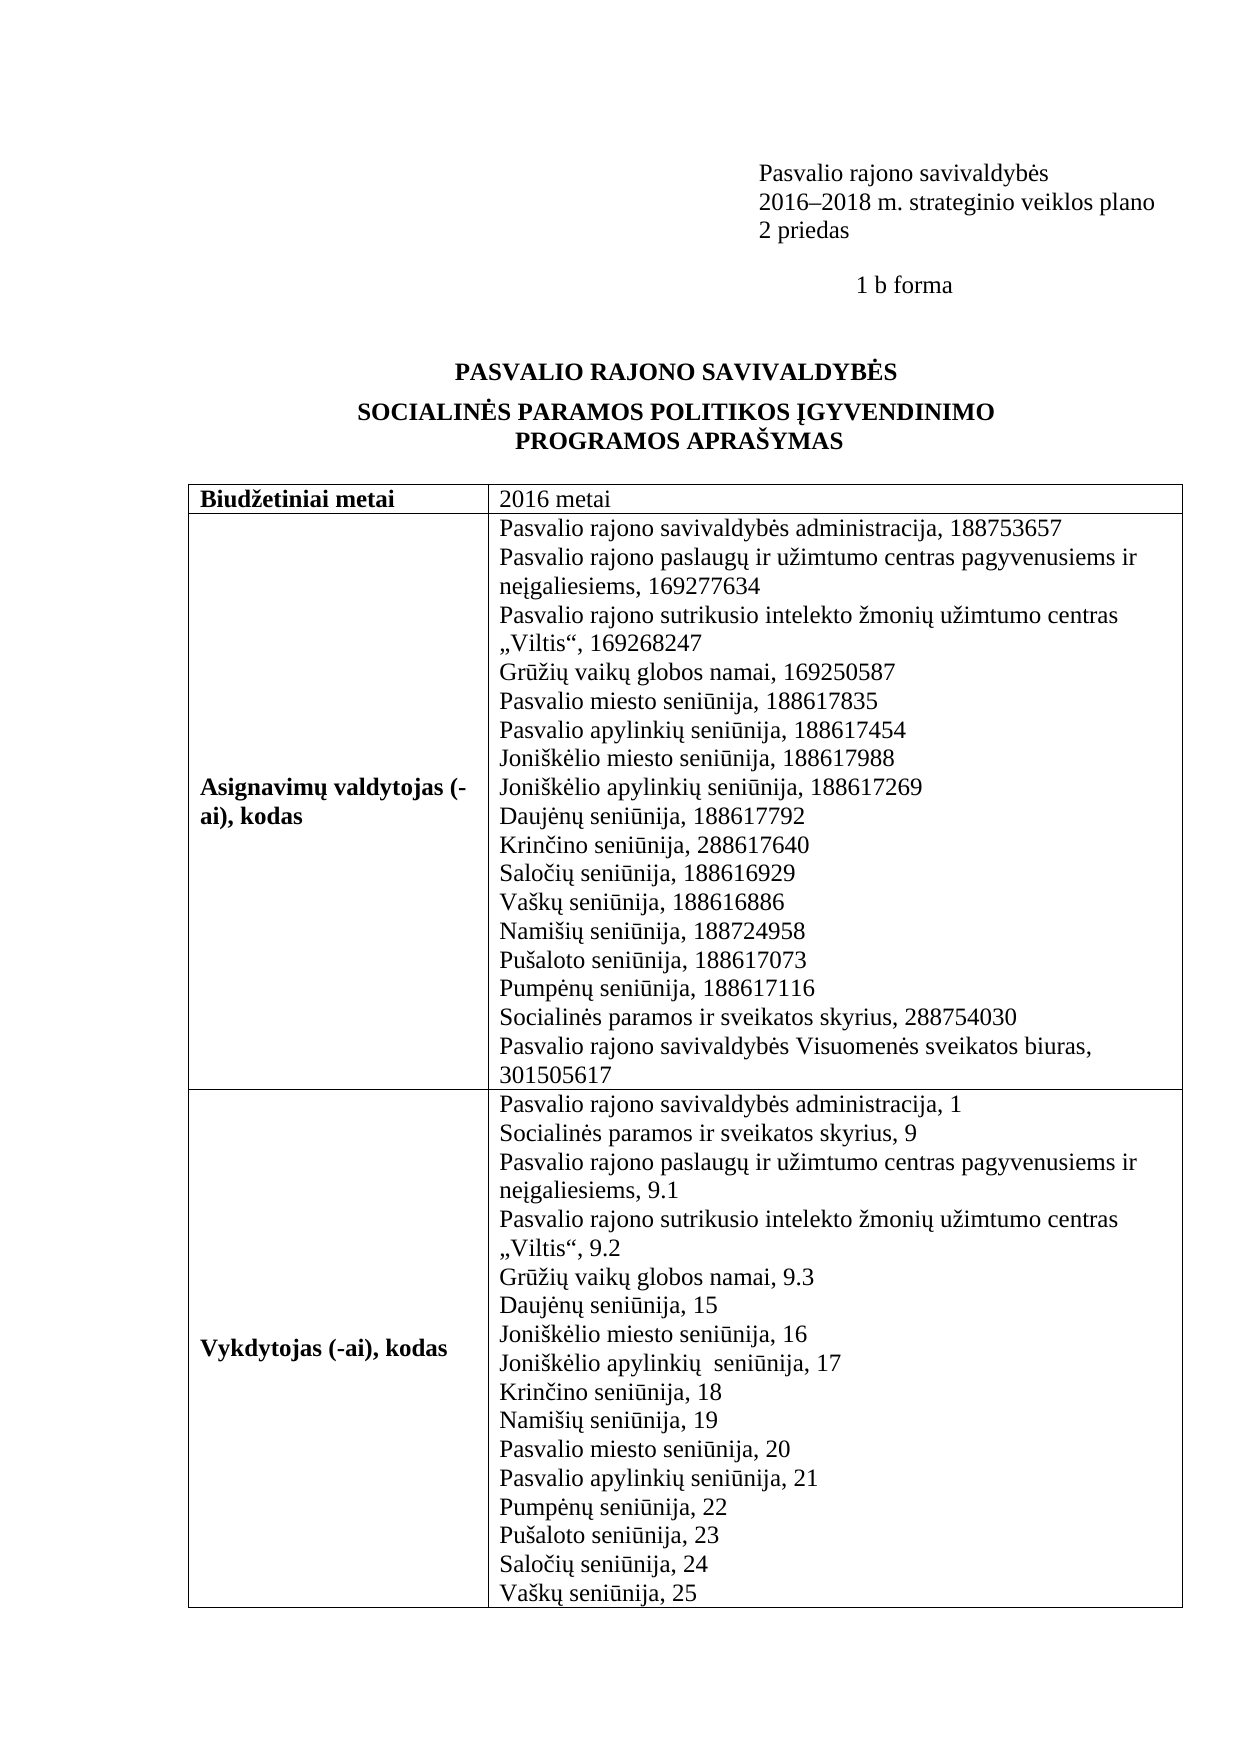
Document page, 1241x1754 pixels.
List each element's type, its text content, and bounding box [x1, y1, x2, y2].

text 2 priedas [758, 215, 1181, 244]
text PASVALIO RAJONO SAVIVALDYBĖS [177, 357, 1181, 386]
table_cell Asignavimų valdytojas (-ai), kodas [189, 514, 488, 1088]
text Pasvalio rajono savivaldybės [758, 158, 1181, 187]
text 1 b forma [177, 271, 1181, 299]
table_header Biudžetiniai metai [189, 485, 488, 513]
text PROGRAMOS APRAŠYMAS [177, 426, 1181, 455]
text 2016–2018 m. strateginio veiklos plano [758, 187, 1181, 215]
table_cell Pasvalio rajono savivaldybės administracija, 188753657 Pasvalio rajono paslaugų ir užimtumo centras pagyvenusiems ir neįgaliesiems, 169277634 Pasvalio rajono sutrikusio intelekto žmonių užimtumo centras „Viltis“, 169268247 Grūžių vaikų globos namai, 169250587 Pasvalio miesto seniūnija, 188617835 Pasvalio apylinkių seniūnija, 188617454 Joniškėlio miesto seniūnija, 188617988 Joniškėlio apylinkių seniūnija, 188617269 Daujėnų seniūnija, 188617792 Krinčino seniūnija, 288617640 Saločių seniūnija, 188616929 Vaškų seniūnija, 188616886 Namišių seniūnija, 188724958 Pušaloto seniūnija, 188617073 Pumpėnų seniūnija, 188617116 Socialinės paramos ir sveikatos skyrius, 288754030 Pasvalio rajono savivaldybės Visuomenės sveikatos biuras, 301505617 [489, 514, 1182, 1088]
table_cell Vykdytojas (-ai), kodas [189, 1090, 488, 1607]
text SOCIALINĖS PARAMOS POLITIKOS ĮGYVENDINIMO [177, 397, 1181, 426]
table_header 2016 metai [489, 485, 1182, 513]
table_cell Pasvalio rajono savivaldybės administracija, 1 Socialinės paramos ir sveikatos skyrius, 9 Pasvalio rajono paslaugų ir užimtumo centras pagyvenusiems ir neįgaliesiems, 9.1 Pasvalio rajono sutrikusio intelekto žmonių užimtumo centras „Viltis“, 9.2 Grūžių vaikų globos namai, 9.3 Daujėnų seniūnija, 15 Joniškėlio miesto seniūnija, 16 Joniškėlio apylinkių seniūnija, 17 Krinčino seniūnija, 18 Namišių seniūnija, 19 Pasvalio miesto seniūnija, 20 Pasvalio apylinkių seniūnija, 21 Pumpėnų seniūnija, 22 Pušaloto seniūnija, 23 Saločių seniūnija, 24 Vaškų seniūnija, 25 [489, 1090, 1182, 1607]
